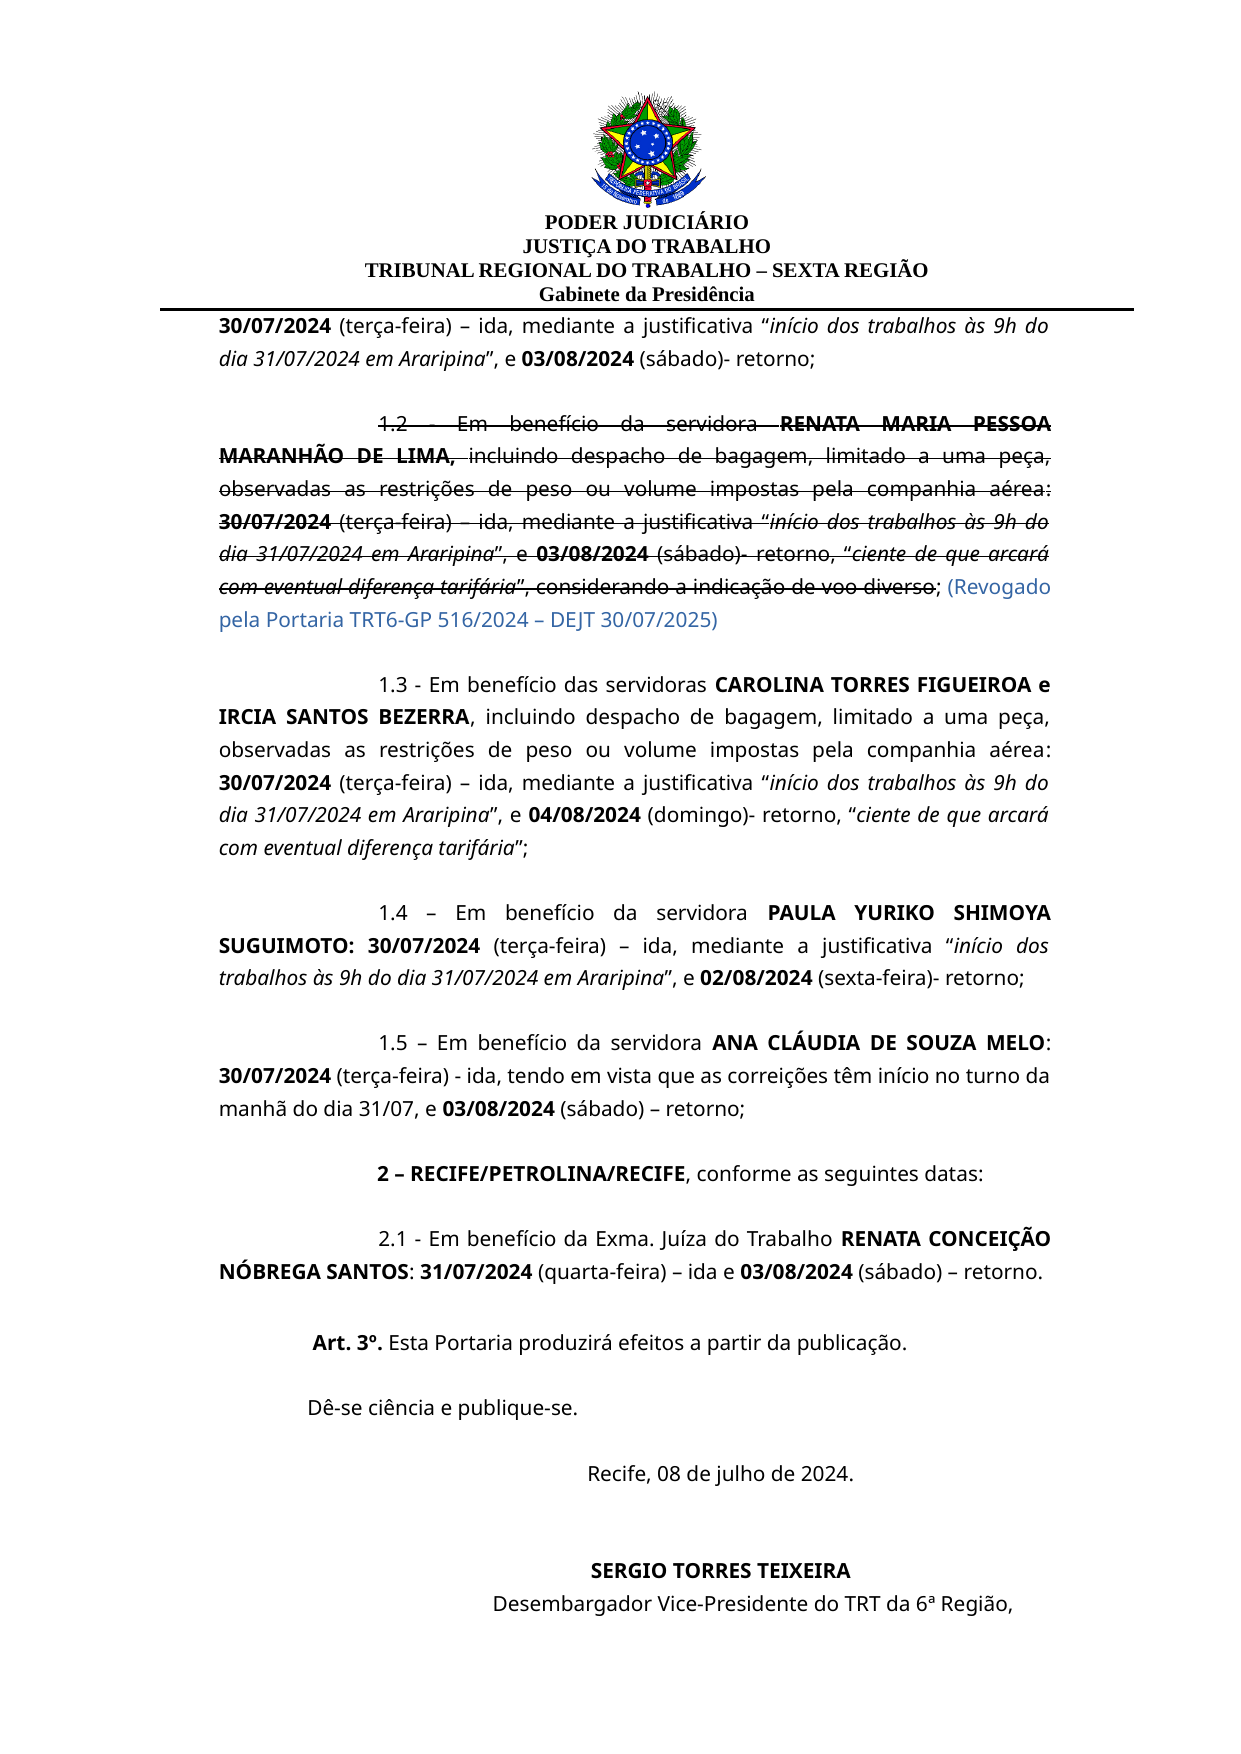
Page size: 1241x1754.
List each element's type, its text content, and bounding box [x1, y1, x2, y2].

text 2 – RECIFE/PETROLINA/RECIFE, conforme as seguintes datas: [218, 1159, 1045, 1187]
text SERGIO TORRES TEIXEIRA [159, 1556, 1134, 1585]
text 1.5 – Em benefício da servidora ANA CLÁUDIA DE SOUZA MELO: 30/07/2024 (terça-feira) - ida, tendo em vista que as correições têm início no turno da manhã do dia 31/07, e 03/08/2024 (sábado) – retorno; [218, 1028, 1051, 1122]
text Art. 3º. Esta Portaria produzirá efeitos a partir da publicação. [159, 1328, 1134, 1357]
text 2.1 - Em benefício da Exma. Juíza do Trabalho RENATA CONCEIÇÃO NÓBREGA SANTOS: 31/07/2024 (quarta-feira) – ida e 03/08/2024 (sábado) – retorno. [218, 1224, 1051, 1285]
text Recife, 08 de julho de 2024. [159, 1459, 1134, 1487]
picture [585, 88, 709, 210]
text Desembargador Vice-Presidente do TRT da 6ª Região, [159, 1589, 1134, 1617]
text Dê-se ciência e publique-se. [159, 1393, 1134, 1422]
text 1.3 - Em benefício das servidoras CAROLINA TORRES FIGUEIROA e IRCIA SANTOS BEZERRA, incluindo despacho de bagagem, limitado a uma peça, observadas as restrições de peso ou volume impostas pela companhia aérea: 30/07/2024 (terça-feira) – ida, mediante a justificativa “início dos trabalhos às 9h do dia 31/07/2024 em Araripina”, e 04/08/2024 (domingo)- retorno, “ciente de que arcará com eventual diferença tarifária”; [218, 670, 1051, 861]
text 1.4 – Em benefício da servidora PAULA YURIKO SHIMOYA SUGUIMOTO: 30/07/2024 (terça-feira) – ida, mediante a justificativa “início dos trabalhos às 9h do dia 31/07/2024 em Araripina”, e 02/08/2024 (sexta-feira)- retorno; [218, 898, 1051, 992]
text 30/07/2024 (terça-feira) – ida, mediante a justificativa “início dos trabalhos às 9h do dia 31/07/2024 em Araripina”, e 03/08/2024 (sábado)- retorno; [218, 311, 1051, 372]
text 1.2 - Em benefício da servidora RENATA MARIA PESSOA MARANHÃO DE LIMA, incluindo despacho de bagagem, limitado a uma peça, observadas as restrições de peso ou volume impostas pela companhia aérea: 30/07/2024 (terça-feira) – ida, mediante a justificativa “início dos trabalhos às 9h do dia 31/07/2024 em Araripina”, e 03/08/2024 (sábado)- retorno, “ciente de que arcará com eventual diferença tarifária”, considerando a indicação de voo diverso; (Revogado pela Portaria TRT6-GP 516/2024 – DEJT 30/07/2025) [218, 459, 1051, 491]
text 1.2 - Em benefício da servidora RENATA MARIA PESSOA MARANHÃO DE LIMA, incluindo despacho de bagagem, limitado a uma peça, observadas as restrições de peso ou volume impostas pela companhia aérea: 30/07/2024 (terça-feira) – ida, mediante a justificativa “início dos trabalhos às 9h do dia 31/07/2024 em Araripina”, e 03/08/2024 (sábado)- retorno, “ciente de que arcará com eventual diferença tarifária”, considerando a indicação de voo diverso; (Revogado pela Portaria TRT6-GP 516/2024 – DEJT 30/07/2025) [218, 409, 1051, 458]
text 1.2 - Em benefício da servidora RENATA MARIA PESSOA MARANHÃO DE LIMA, incluindo despacho de bagagem, limitado a uma peça, observadas as restrições de peso ou volume impostas pela companhia aérea: 30/07/2024 (terça-feira) – ida, mediante a justificativa “início dos trabalhos às 9h do dia 31/07/2024 em Araripina”, e 03/08/2024 (sábado)- retorno, “ciente de que arcará com eventual diferença tarifária”, considerando a indicação de voo diverso; (Revogado pela Portaria TRT6-GP 516/2024 – DEJT 30/07/2025) [218, 492, 1051, 633]
